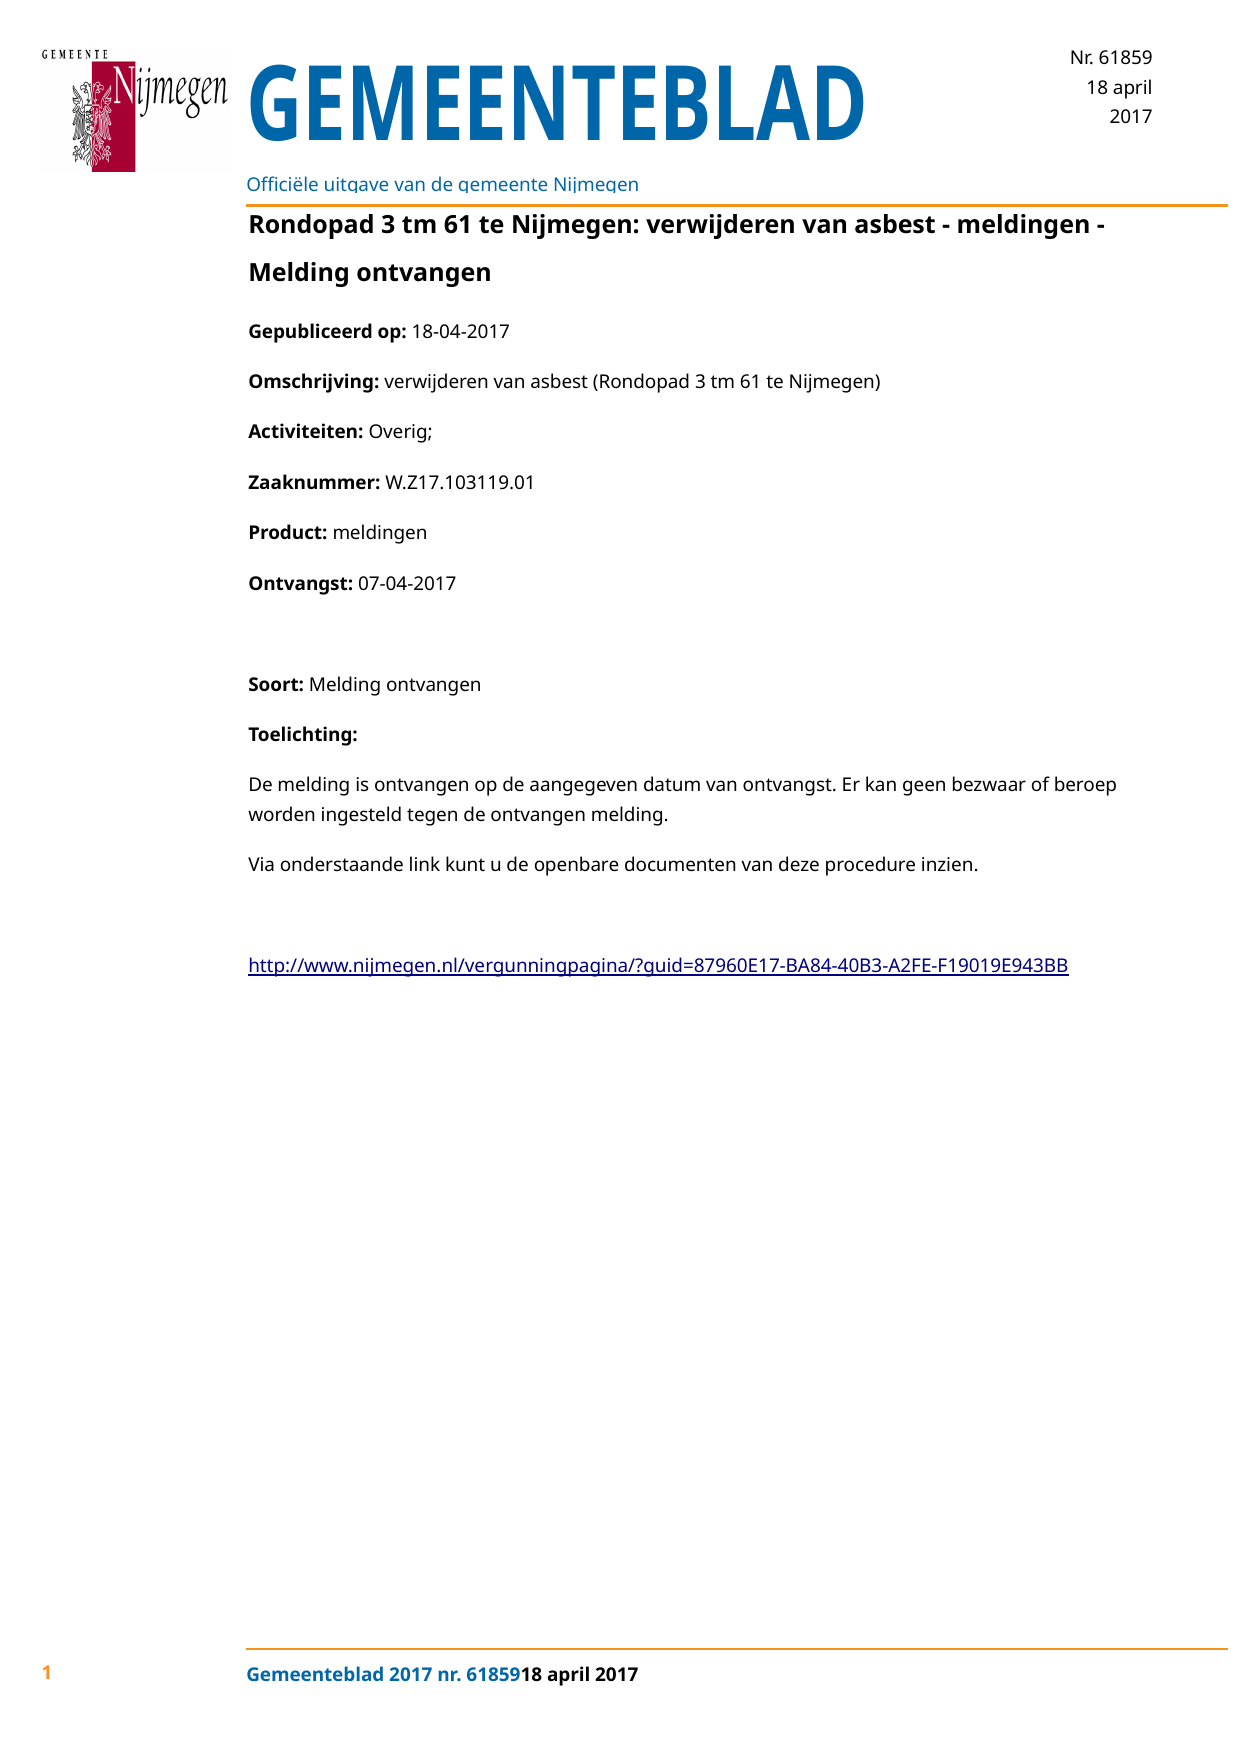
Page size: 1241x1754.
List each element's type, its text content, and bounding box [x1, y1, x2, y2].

text Gepubliceerd op: 18-04-2017 [248, 318, 1152, 344]
text Soort: Melding ontvangen [248, 671, 1152, 697]
text Toelichting: [248, 721, 1152, 747]
text Product: meldingen [248, 519, 1152, 545]
text Omschrijving: verwijderen van asbest (Rondopad 3 tm 61 te Nijmegen) [248, 368, 1152, 394]
text http://www.nijmegen.nl/vergunningpagina/?guid=87960E17-BA84-40B3-A2FE-F19019E943BB [248, 952, 1152, 978]
text Zaaknummer: W.Z17.103119.01 [248, 469, 1152, 495]
text Rondopad 3 tm 61 te Nijmegen: verwijderen van asbest - meldingen - Melding ontvangen [248, 207, 1152, 288]
text De melding is ontvangen op de aangegeven datum van ontvangst. Er kan geen bezwaar of beroep worden ingesteld tegen de ontvangen melding. [248, 772, 1152, 827]
text Ontvangst: 07-04-2017 [248, 570, 1152, 596]
picture [41, 47, 231, 172]
text Via onderstaande link kunt u de openbare documenten van deze procedure inzien. [248, 852, 1152, 877]
text Activiteiten: Overig; [248, 419, 1152, 444]
